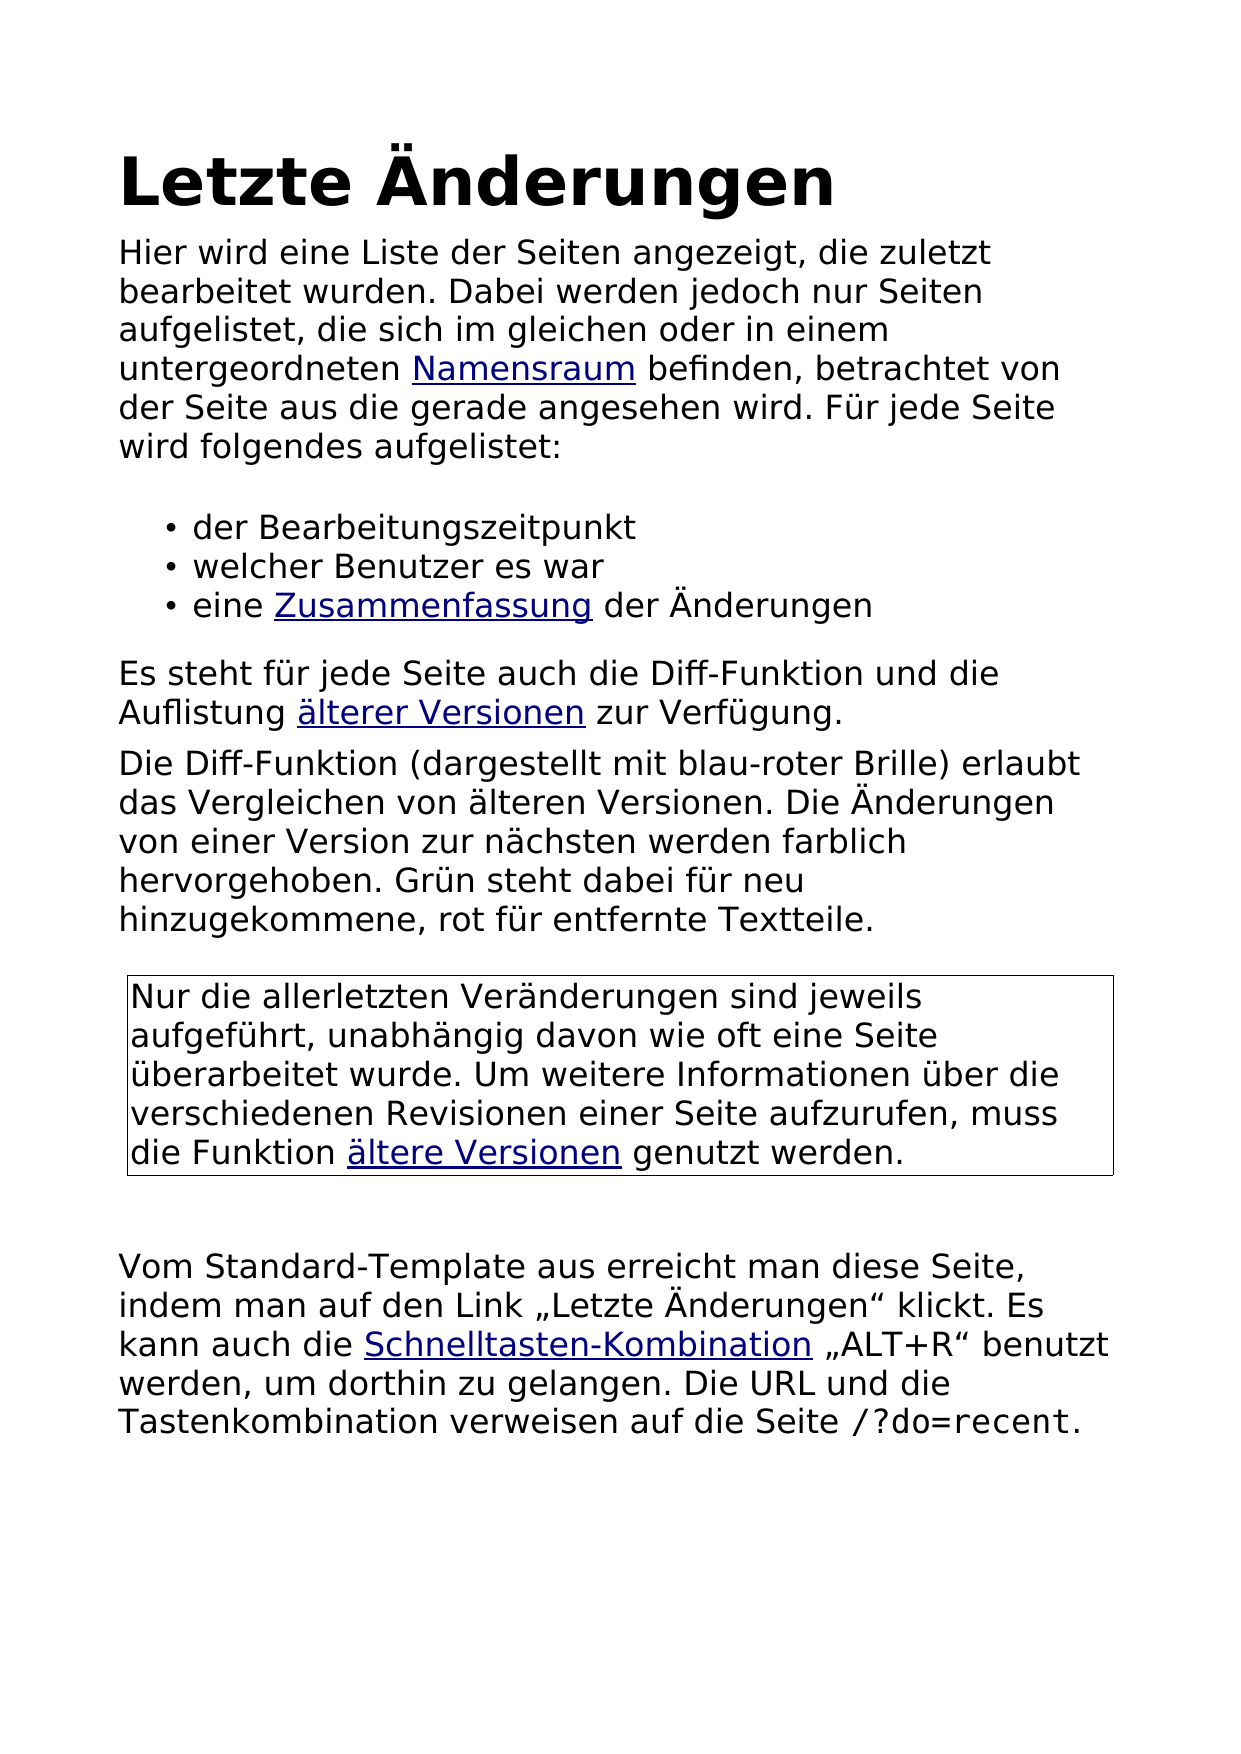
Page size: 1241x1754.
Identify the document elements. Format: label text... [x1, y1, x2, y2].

text Hier wird eine Liste der Seiten angezeigt, die zuletzt bearbeitet wurden. Dabei werden jedoch nur Seiten aufgelistet, die sich im gleichen oder in einem untergeordneten Namensraum befinden, betrachtet von der Seite aus die gerade angesehen wird. Für jede Seite wird folgendes aufgelistet: [118, 233, 1122, 466]
list welcher Benutzer es war [177, 547, 1122, 586]
text Es steht für jede Seite auch die Diff-Funktion und die Auflistung älterer Versionen zur Verfügung. [118, 654, 1122, 732]
text Die Diff-Funktion (dargestellt mit blau-roter Brille) erlaubt das Vergleichen von älteren Versionen. Die Änderungen von einer Version zur nächsten werden farblich hervorgehoben. Grün steht dabei für neu hinzugekommene, rot für entfernte Textteile. [118, 744, 1122, 939]
list eine Zusammenfassung der Änderungen [177, 586, 1122, 625]
text Vom Standard-Template aus erreicht man diese Seite, indem man auf den Link „Letzte Änderungen“ klickt. Es kann auch die Schnelltasten-Kombination „ALT+R“ benutzt werden, um dorthin zu gelangen. Die URL und die Tastenkombination verweisen auf die Seite /?do=recent. [118, 1247, 1122, 1442]
subtitle Letzte Änderungen [118, 143, 1122, 221]
table_header Nur die allerletzten Veränderungen sind jeweils aufgeführt, unabhängig davon wie oft eine Seite überarbeitet wurde. Um weitere Informationen über die verschiedenen Revisionen einer Seite aufzurufen, muss die Funktion ältere Versionen genutzt werden. [128, 976, 1113, 1175]
list der Bearbeitungszeitpunkt [177, 508, 1122, 547]
